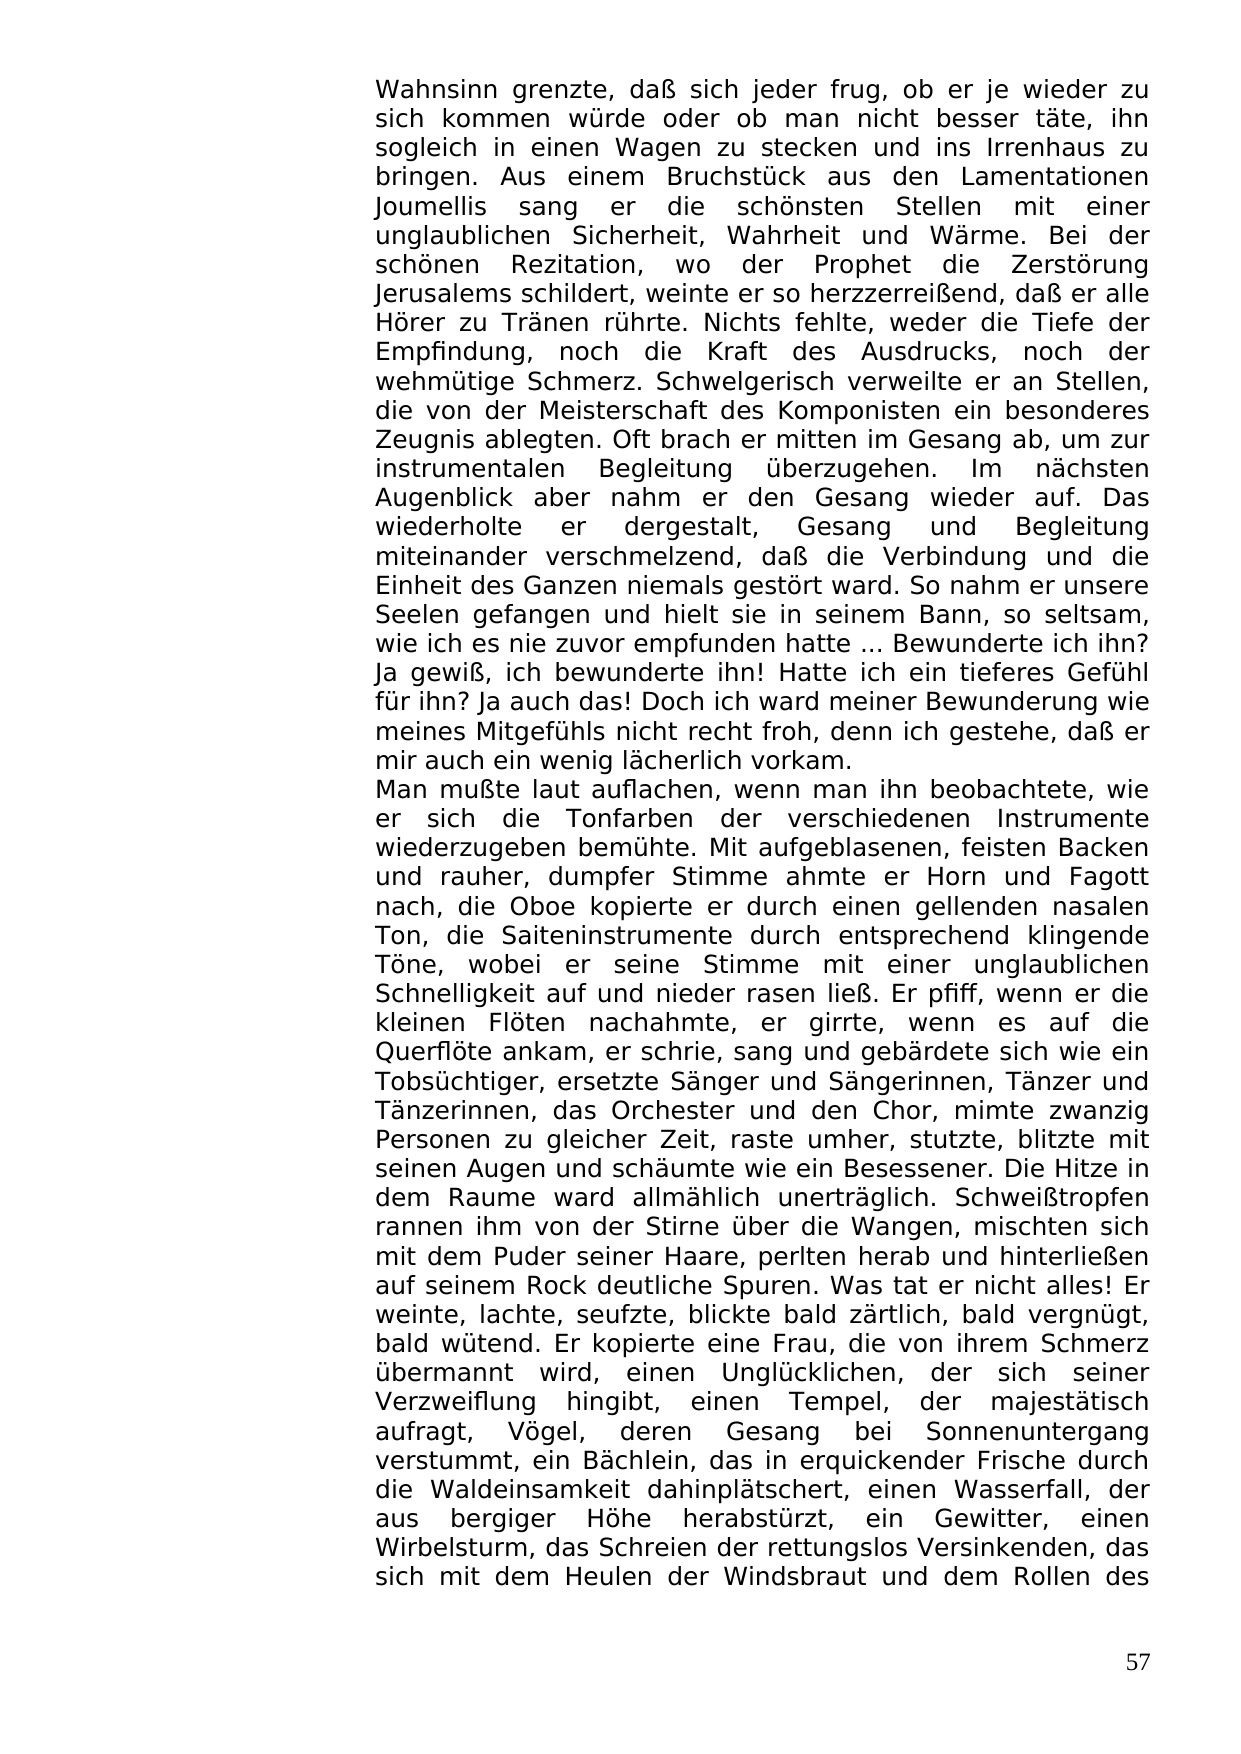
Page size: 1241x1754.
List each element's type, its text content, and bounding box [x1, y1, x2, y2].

text Man mußte laut auflachen, wenn man ihn beobachtete, wie er sich die Tonfarben der verschiedenen Instrumente wiederzugeben bemühte. Mit aufgeblasenen, feisten Backen und rauher, dumpfer Stimme ahmte er Horn und Fagott nach, die Oboe kopierte er durch einen gellenden nasalen Ton, die Saiteninstrumente durch entsprechend klingende Töne, wobei er seine Stimme mit einer unglaublichen Schnelligkeit auf und nieder rasen ließ. Er pfiff, wenn er die kleinen Flöten nachahmte, er girrte, wenn es auf die Querflöte ankam, er schrie, sang und gebärdete sich wie ein Tobsüchtiger, ersetzte Sänger und Sängerinnen, Tänzer und Tänzerinnen, das Orchester und den Chor, mimte zwanzig Personen zu gleicher Zeit, raste umher, stutzte, blitzte mit seinen Augen und schäumte wie ein Besessener. Die Hitze in dem Raume ward allmählich unerträglich. Schweißtropfen rannen ihm von der Stirne über die Wangen, mischten sich mit dem Puder seiner Haare, perlten herab und hinterließen auf seinem Rock deutliche Spuren. Was tat er nicht alles! Er weinte, lachte, seufzte, blickte bald zärtlich, bald vergnügt, bald wütend. Er kopierte eine Frau, die von ihrem Schmerz übermannt wird, einen Unglücklichen, der sich seiner Verzweiflung hingibt, einen Tempel, der majestätisch aufragt, Vögel, deren Gesang bei Sonnenuntergang verstummt, ein Bächlein, das in erquickender Frische durch die Waldeinsamkeit dahinplätschert, einen Wasserfall, der aus bergiger Höhe herabstürzt, ein Gewitter, einen Wirbelsturm, das Schreien der rettungslos Versinkenden, das sich mit dem Heulen der Windsbraut und dem Rollen des [375, 775, 1151, 1592]
text Wahnsinn grenzte, daß sich jeder frug, ob er je wieder zu sich kommen würde oder ob man nicht besser täte, ihn sogleich in einen Wagen zu stecken und ins Irrenhaus zu bringen. Aus einem Bruchstück aus den Lamentationen Joumellis sang er die schönsten Stellen mit einer unglaublichen Sicherheit, Wahrheit und Wärme. Bei der schönen Rezitation, wo der Prophet die Zerstörung Jerusalems schildert, weinte er so herzzerreißend, daß er alle Hörer zu Tränen rührte. Nichts fehlte, weder die Tiefe der Empfindung, noch die Kraft des Ausdrucks, noch der wehmütige Schmerz. Schwelgerisch verweilte er an Stellen, die von der Meisterschaft des Komponisten ein besonderes Zeugnis ablegten. Oft brach er mitten im Gesang ab, um zur instrumentalen Begleitung überzugehen. Im nächsten Augenblick aber nahm er den Gesang wieder auf. Das wiederholte er dergestalt, Gesang und Begleitung miteinander verschmelzend, daß die Verbindung und die Einheit des Ganzen niemals gestört ward. So nahm er unsere Seelen gefangen und hielt sie in seinem Bann, so seltsam, wie ich es nie zuvor empfunden hatte ... Bewunderte ich ihn? Ja gewiß, ich bewunderte ihn! Hatte ich ein tieferes Gefühl für ihn? Ja auch das! Doch ich ward meiner Bewunderung wie meines Mitgefühls nicht recht froh, denn ich gestehe, daß er mir auch ein wenig lächerlich vorkam. [375, 75, 1151, 775]
